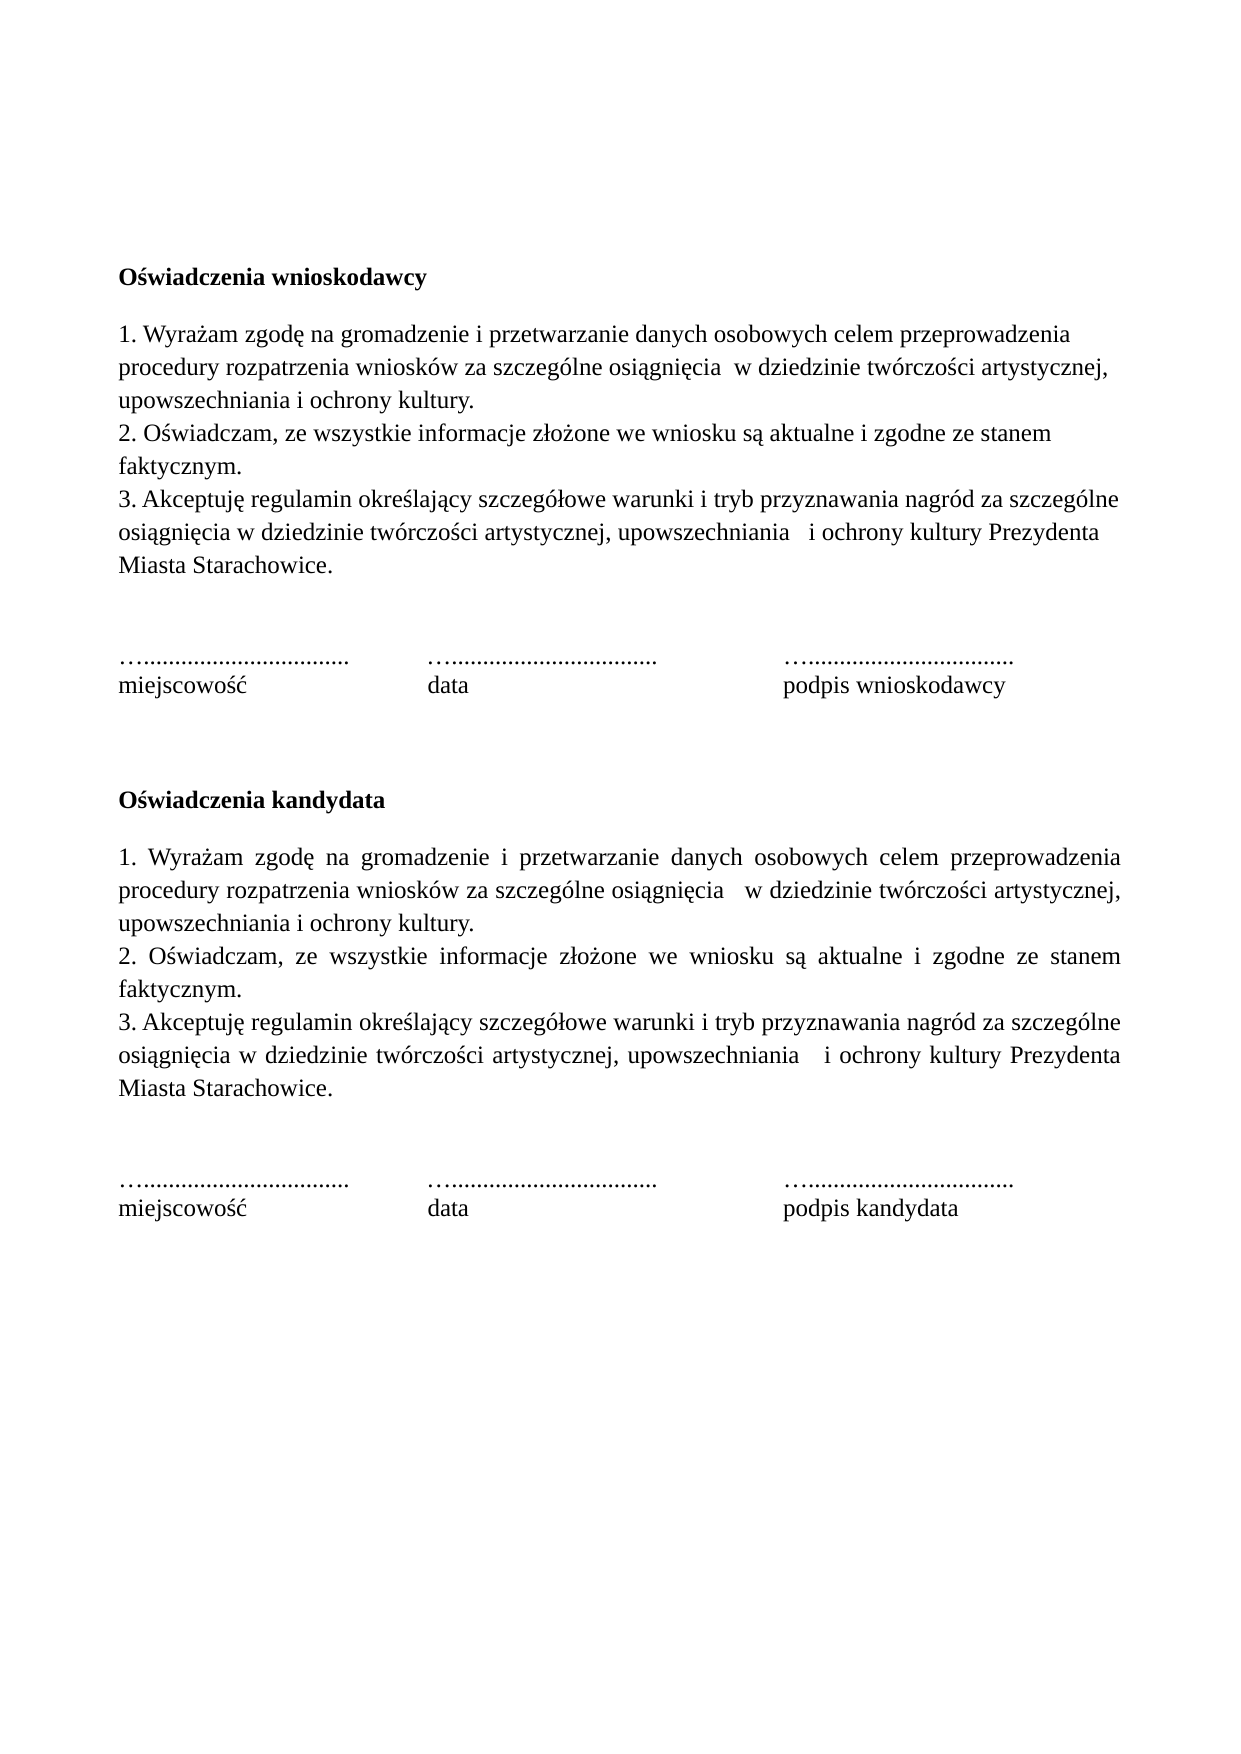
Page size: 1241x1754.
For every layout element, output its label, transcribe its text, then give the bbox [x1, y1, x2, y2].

text Oświadczenia kandydata [118, 785, 1122, 813]
text miejscowość data podpis kandydata [118, 1193, 1122, 1250]
text …................................. …................................. …................................. [118, 641, 1122, 670]
text Oświadczenia wnioskodawcy [118, 262, 1122, 291]
text 2. Oświadczam, ze wszystkie informacje złożone we wniosku są aktualne i zgodne ze stanem faktycznym. [118, 418, 1122, 480]
text 2. Oświadczam, ze wszystkie informacje złożone we wniosku są aktualne i zgodne ze stanem faktycznym. [118, 941, 1122, 1003]
text 3. Akceptuję regulamin określający szczegółowe warunki i tryb przyznawania nagród za szczególne osiągnięcia w dziedzinie twórczości artystycznej, upowszechniania i ochrony kultury Prezydenta Miasta Starachowice. [118, 484, 1122, 579]
text miejscowość data podpis wnioskodawcy [118, 670, 1122, 698]
text 1. Wyrażam zgodę na gromadzenie i przetwarzanie danych osobowych celem przeprowadzenia procedury rozpatrzenia wniosków za szczególne osiągnięcia w dziedzinie twórczości artystycznej, upowszechniania i ochrony kultury. [118, 319, 1122, 414]
text 3. Akceptuję regulamin określający szczegółowe warunki i tryb przyznawania nagród za szczególne osiągnięcia w dziedzinie twórczości artystycznej, upowszechniania i ochrony kultury Prezydenta Miasta Starachowice. [118, 1007, 1122, 1102]
text …................................. …................................. …................................. [118, 1164, 1122, 1193]
text 1. Wyrażam zgodę na gromadzenie i przetwarzanie danych osobowych celem przeprowadzenia procedury rozpatrzenia wniosków za szczególne osiągnięcia w dziedzinie twórczości artystycznej, upowszechniania i ochrony kultury. [118, 842, 1122, 937]
